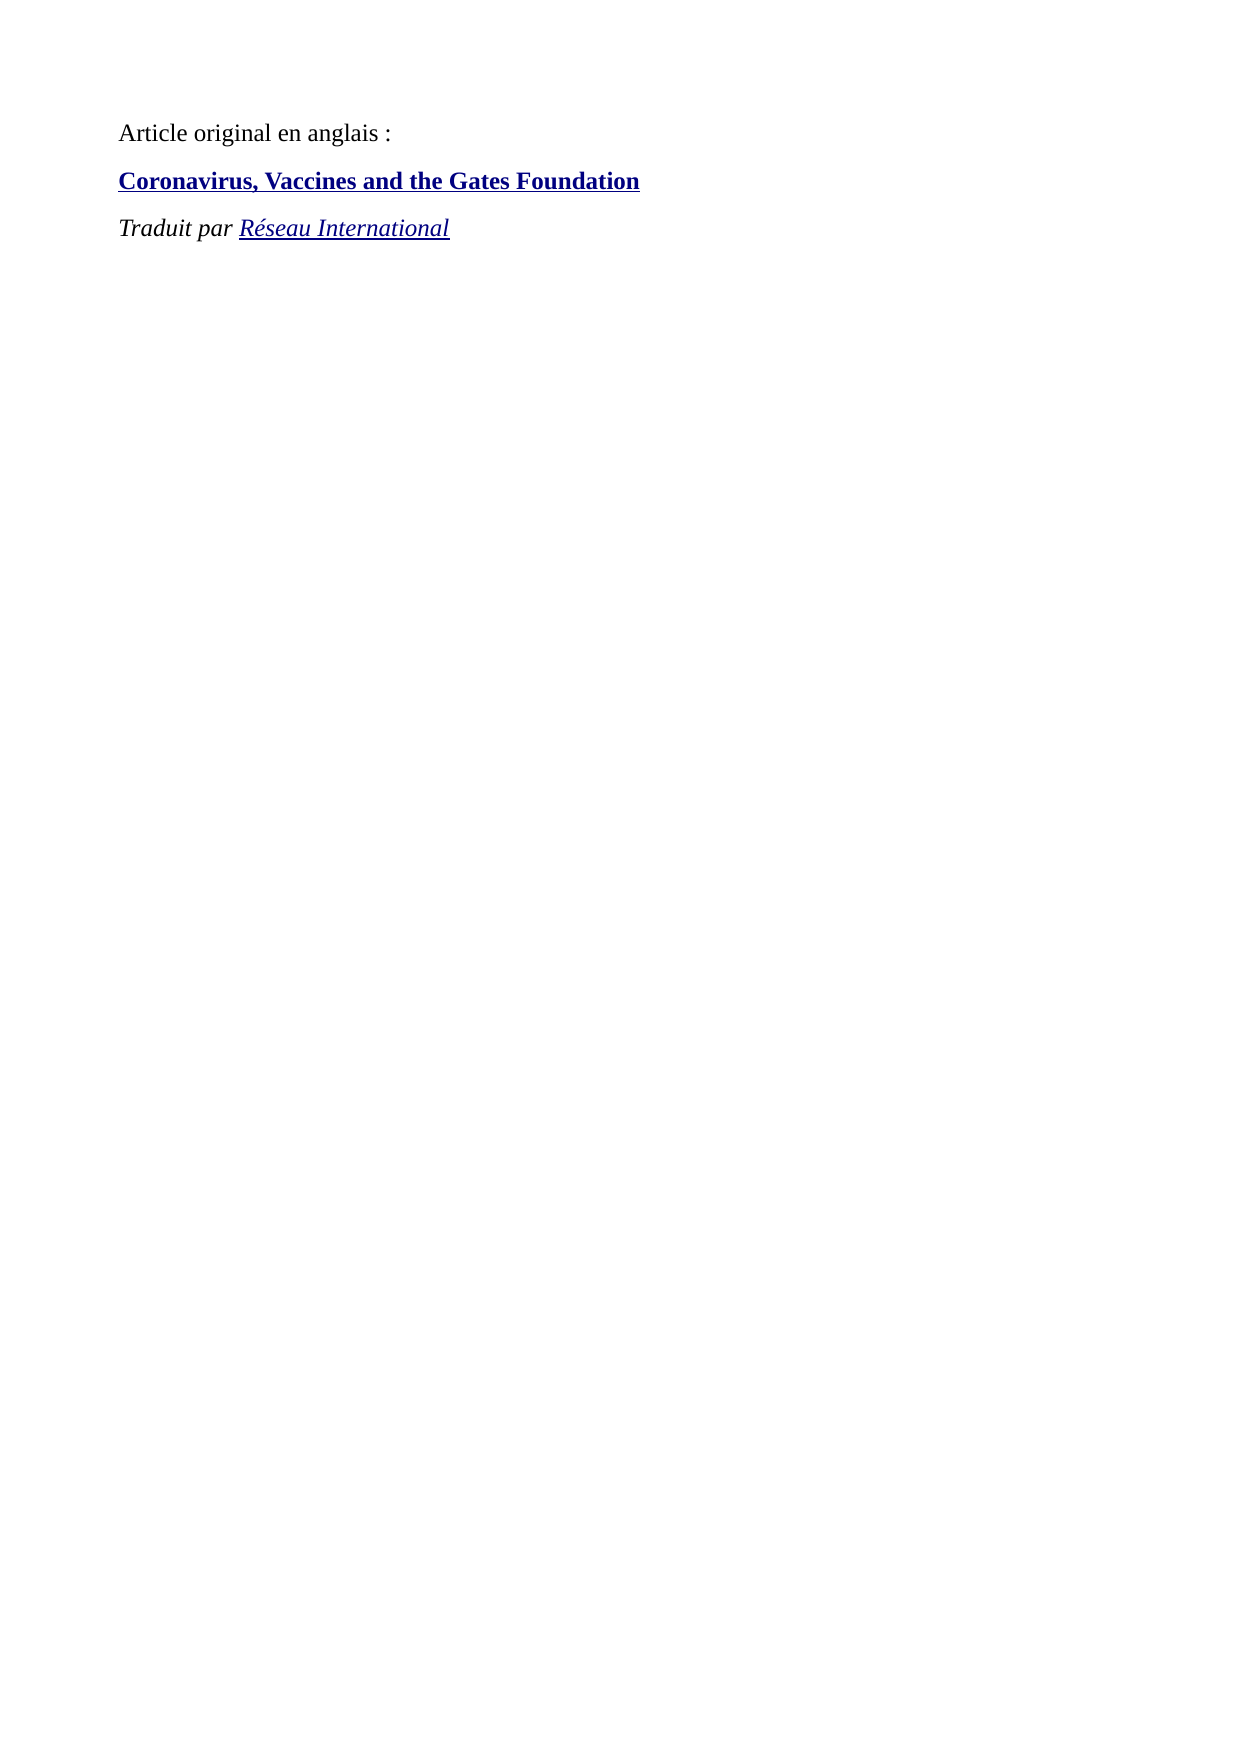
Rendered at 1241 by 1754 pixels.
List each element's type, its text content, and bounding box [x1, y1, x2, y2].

text Coronavirus, Vaccines and the Gates Foundation [118, 166, 1122, 194]
text Article original en anglais : [118, 118, 1122, 147]
text Traduit par Réseau International [118, 213, 1122, 242]
